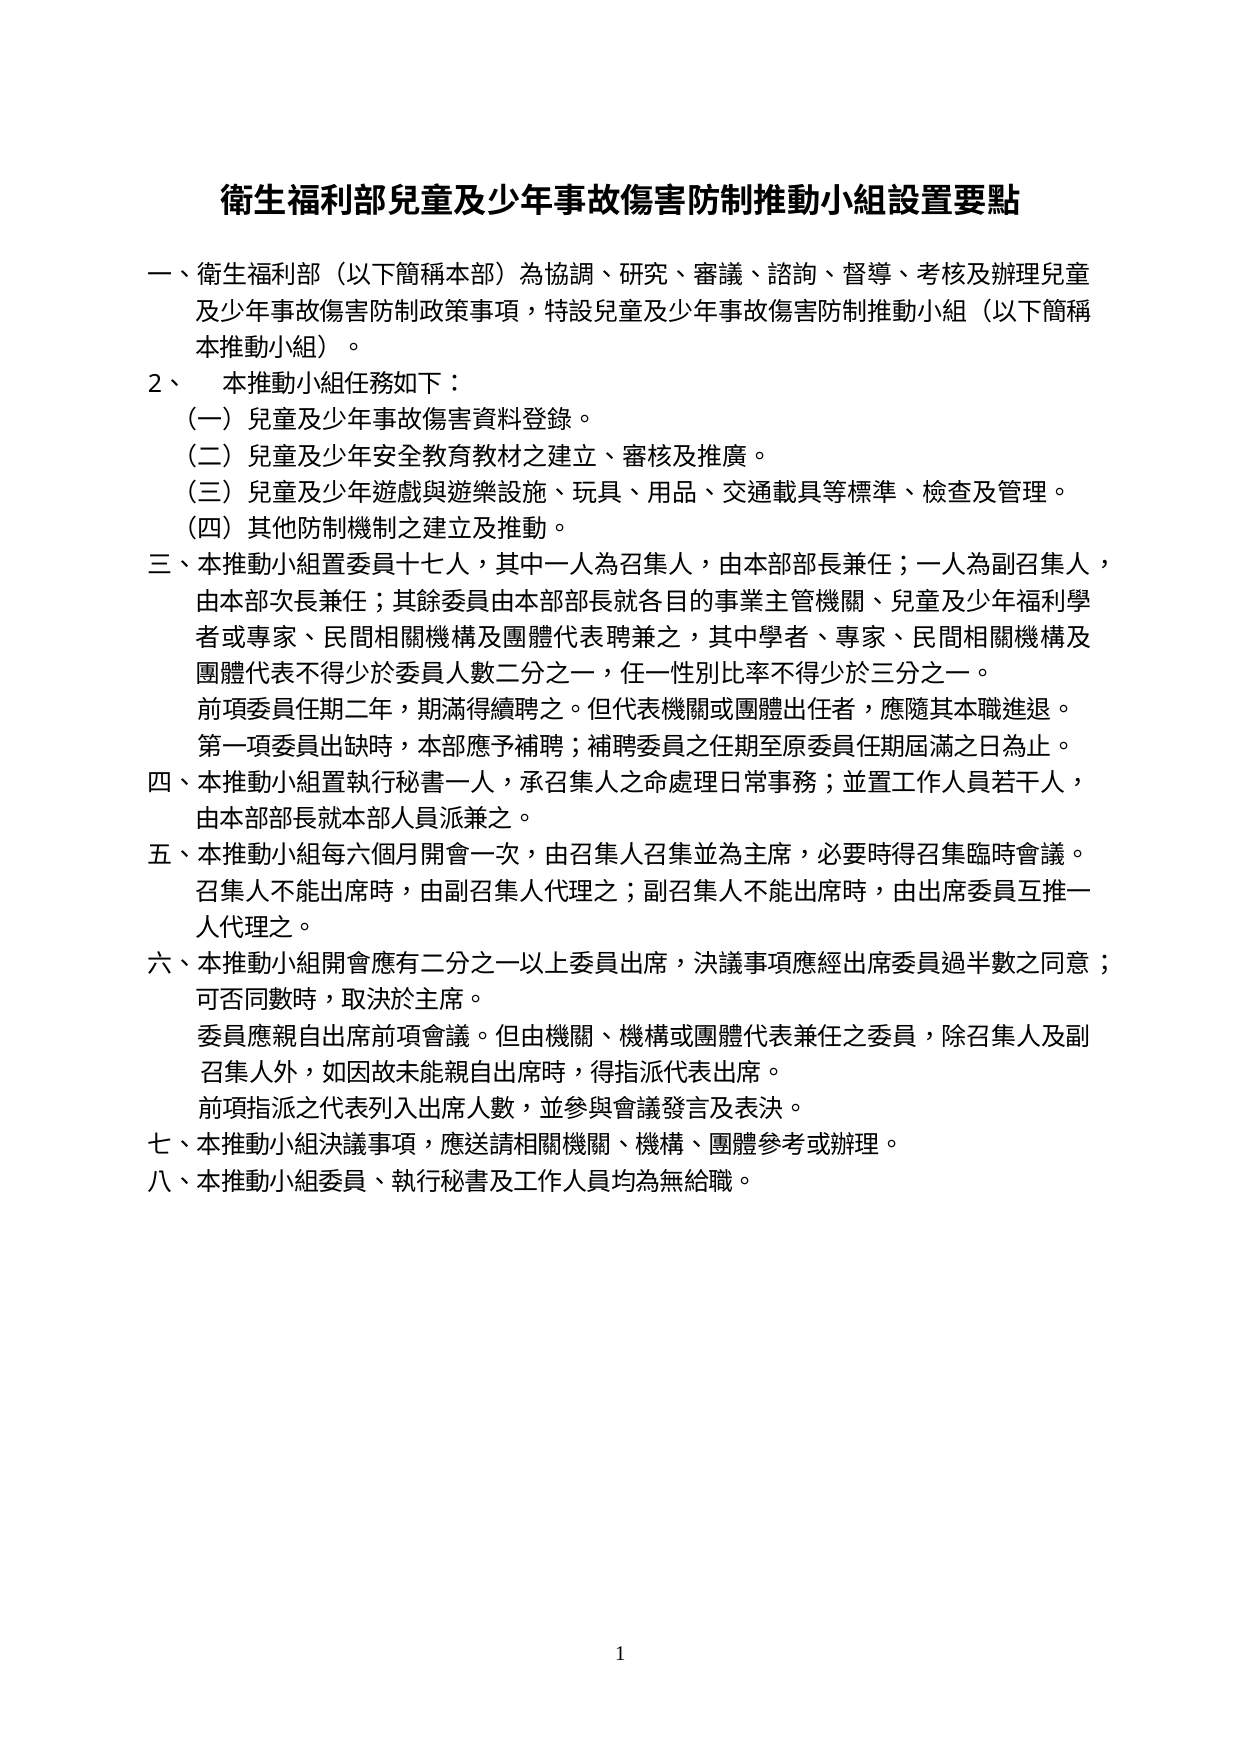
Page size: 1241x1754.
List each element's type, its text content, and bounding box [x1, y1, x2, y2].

text 一、衛生福利部（以下簡稱本部）為協調、研究、審議、諮詢、督導、考核及辦理兒童及少年事故傷害防制政策事項，特設兒童及少年事故傷害防制推動小組（以下簡稱本推動小組）。 [148, 255, 1092, 364]
text （二）兒童及少年安全教育教材之建立、審核及推廣。 [173, 436, 1092, 472]
text 前項指派之代表列入出席人數，並參與會議發言及表決。 [198, 1089, 1092, 1125]
text 三、本推動小組置委員十七人，其中一人為召集人，由本部部長兼任；一人為副召集人，由本部次長兼任；其餘委員由本部部長就各目的事業主管機關、兒童及少年福利學者或專家、民間相關機構及團體代表聘兼之，其中學者、專家、民間相關機構及團體代表不得少於委員人數二分之一，任一性別比率不得少於三分之一。 [148, 545, 1092, 690]
list 本推動小組任務如下： [148, 364, 1092, 400]
text 委員應親自出席前項會議。但由機關、機構或團體代表兼任之委員，除召集人及副召集人外，如因故未能親自出席時，得指派代表出席。 [198, 1016, 1092, 1089]
text 六、本推動小組開會應有二分之一以上委員出席，決議事項應經出席委員過半數之同意；可否同數時，取決於主席。 [148, 944, 1092, 1016]
text 五、本推動小組每六個月開會一次，由召集人召集並為主席，必要時得召集臨時會議。召集人不能出席時，由副召集人代理之；副召集人不能出席時，由出席委員互推一人代理之。 [148, 835, 1092, 944]
text 第一項委員出缺時，本部應予補聘；補聘委員之任期至原委員任期屆滿之日為止。 [198, 726, 1092, 762]
text 衛生福利部兒童及少年事故傷害防制推動小組設置要點 [148, 177, 1092, 221]
text 八、本推動小組委員、執行秘書及工作人員均為無給職。 [148, 1161, 1092, 1197]
text 七、本推動小組決議事項，應送請相關機關、機構、團體參考或辦理。 [148, 1125, 1092, 1161]
text （一）兒童及少年事故傷害資料登錄。 [173, 400, 1092, 436]
text （三）兒童及少年遊戲與遊樂設施、玩具、用品、交通載具等標準、檢查及管理。 [173, 472, 1092, 509]
text 前項委員任期二年，期滿得續聘之。但代表機關或團體出任者，應隨其本職進退。 [198, 690, 1092, 726]
text （四）其他防制機制之建立及推動。 [173, 509, 1092, 545]
text 四、本推動小組置執行秘書一人，承召集人之命處理日常事務；並置工作人員若干人，由本部部長就本部人員派兼之。 [148, 762, 1092, 835]
